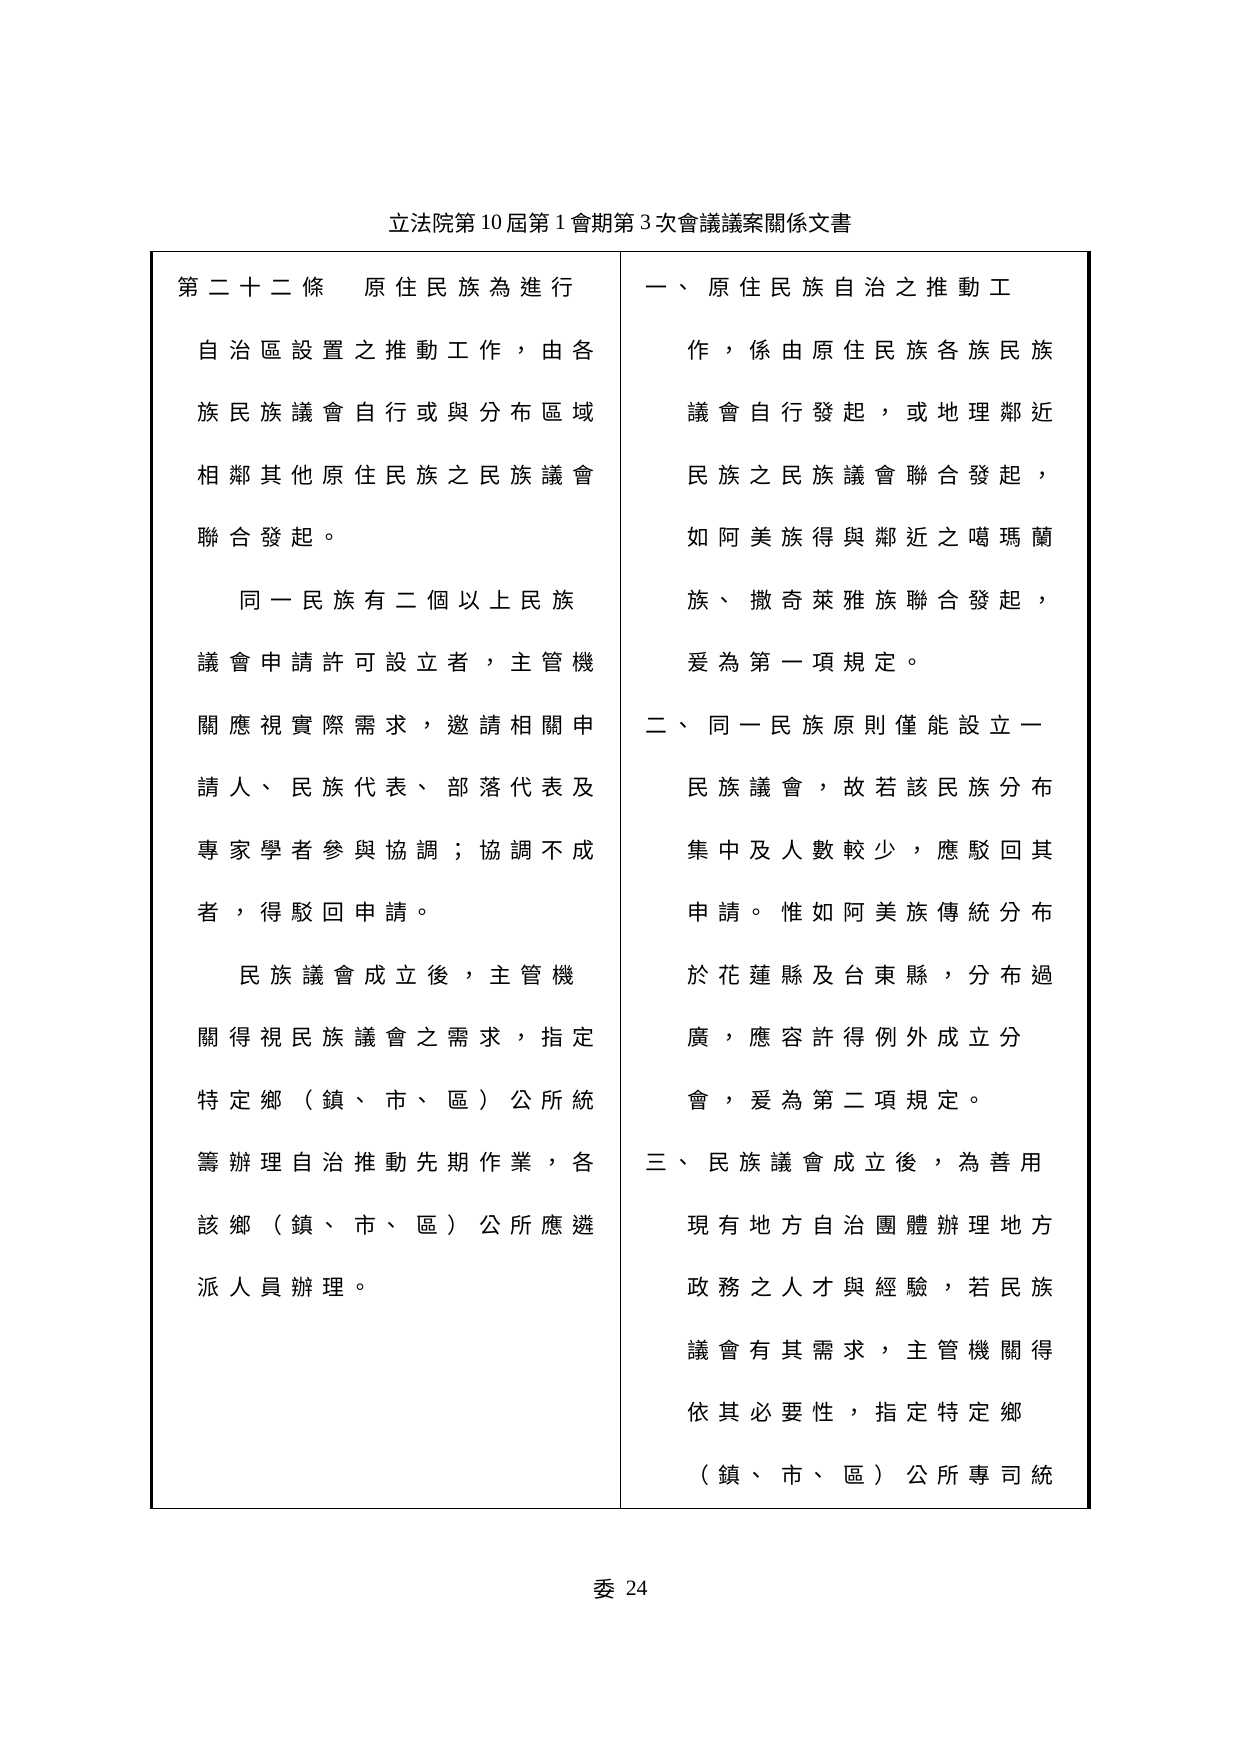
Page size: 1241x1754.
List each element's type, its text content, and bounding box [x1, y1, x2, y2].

table_cell 一、原住民族自治之推動工作，係由原住民族各族民族議會自行發起，或地理鄰近民族之民族議會聯合發起，如阿美族得與鄰近之噶瑪蘭族、撒奇萊雅族聯合發起，爰為第一項規定。 二、同一民族原則僅能設立一民族議會，故若該民族分布集中及人數較少，應駁回其申請。惟如阿美族傳統分布於花蓮縣及台東縣，分布過廣，應容許得例外成立分會，爰為第二項規定。 三、民族議會成立後，為善用現有地方自治團體辦理地方政務之人才與經驗，若民族議會有其需求，主管機關得依其必要性，指定特定鄉（鎮、市、區）公所專司統 [621, 252, 1087, 1508]
table_cell 第二十二條 原住民族為進行自治區設置之推動工作，由各族民族議會自行或與分布區域相鄰其他原住民族之民族議會聯合發起。 同一民族有二個以上民族議會申請許可設立者，主管機關應視實際需求，邀請相關申請人、民族代表、部落代表及專家學者參與協調；協調不成者，得駁回申請。 民族議會成立後，主管機關得視民族議會之需求，指定特定鄉（鎮、市、區）公所統籌辦理自治推動先期作業，各該鄉（鎮、市、區）公所應遴派人員辦理。 [153, 252, 620, 1508]
